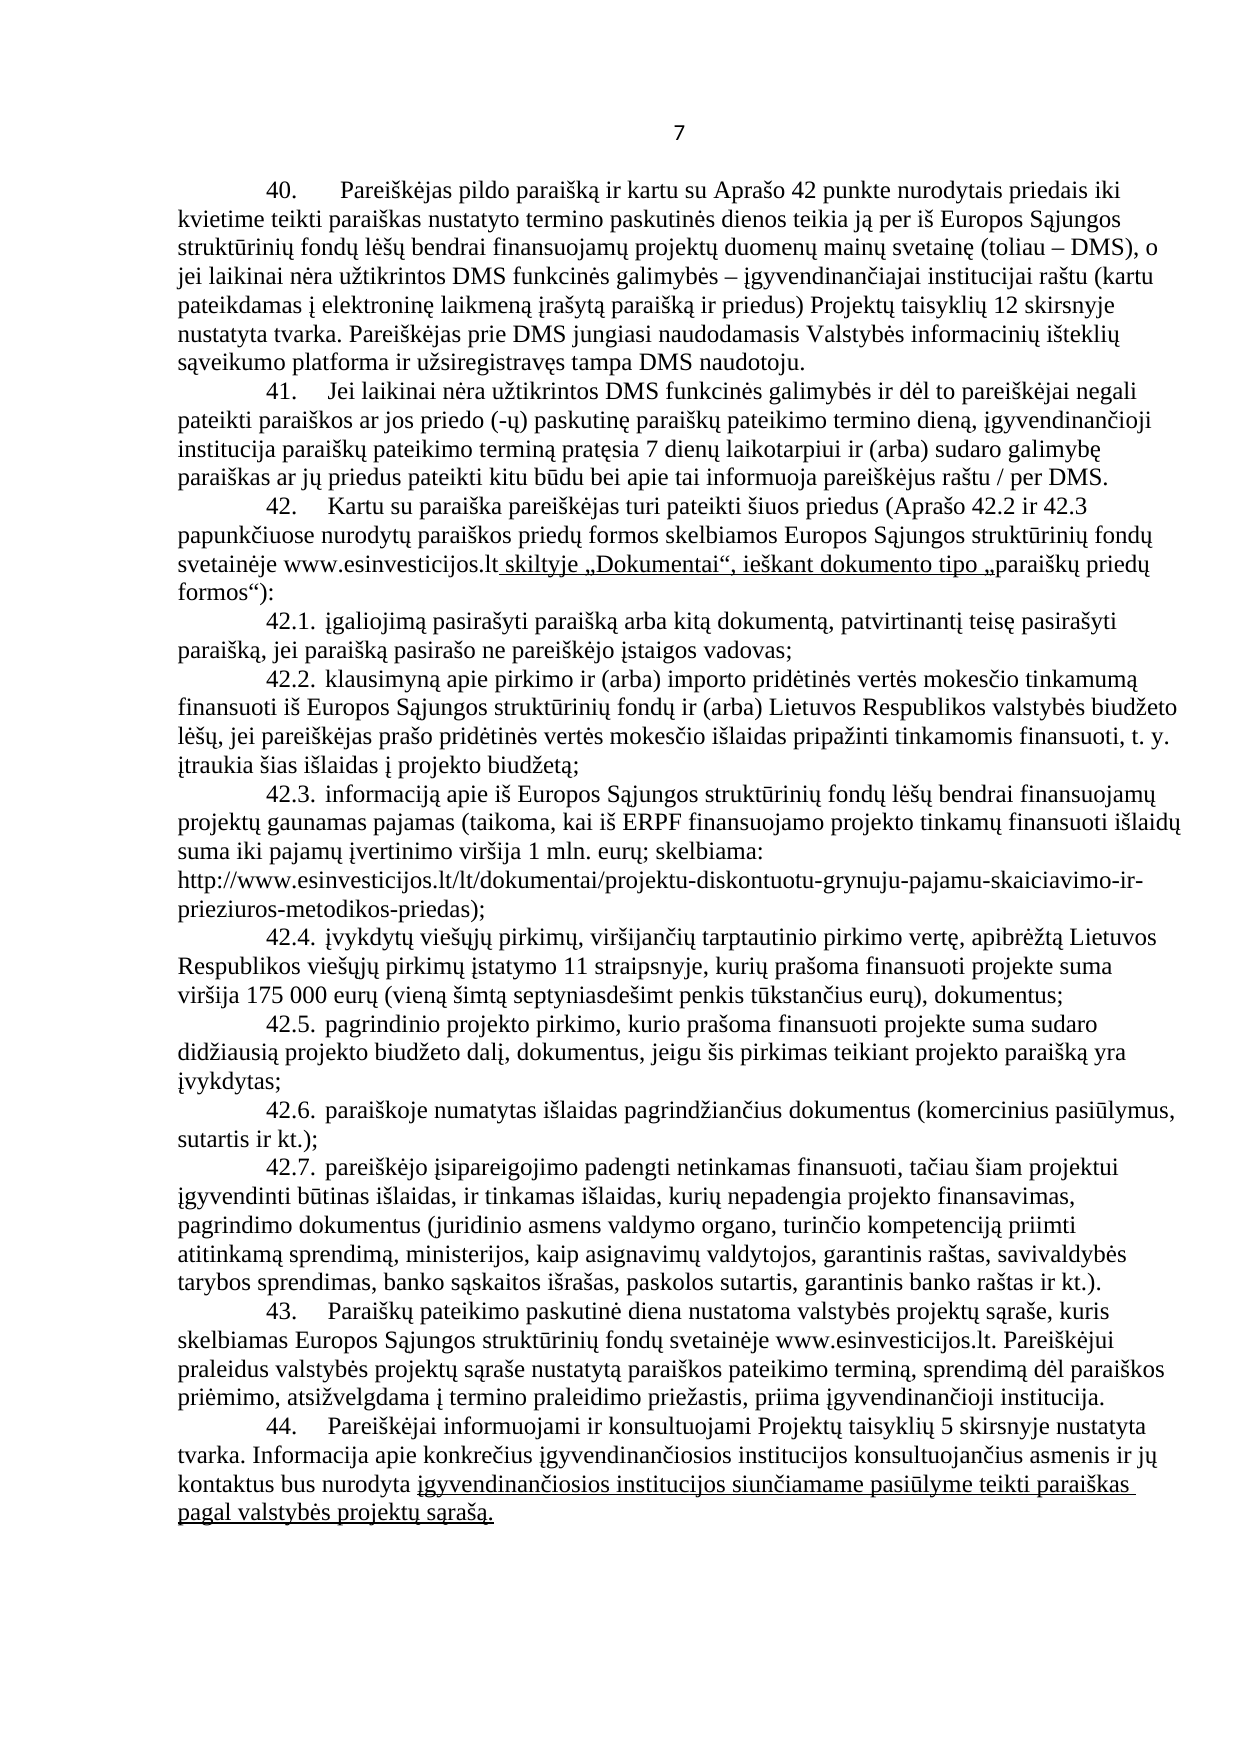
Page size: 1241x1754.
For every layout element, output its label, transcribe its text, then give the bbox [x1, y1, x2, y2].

text 42.1. įgaliojimą pasirašyti paraišką arba kitą dokumentą, patvirtinantį teisę pasirašyti paraišką, jei paraišką pasirašo ne pareiškėjo įstaigos vadovas; [177, 606, 1181, 664]
text 42.5. pagrindinio projekto pirkimo, kurio prašoma finansuoti projekte suma sudaro didžiausią projekto biudžeto dalį, dokumentus, jeigu šis pirkimas teikiant projekto paraišką yra įvykdytas; [177, 1009, 1181, 1095]
text 44. Pareiškėjai informuojami ir konsultuojami Projektų taisyklių 5 skirsnyje nustatyta tvarka. Informacija apie konkrečius įgyvendinančiosios institucijos konsultuojančius asmenis ir jų kontaktus bus nurodyta įgyvendinančiosios institucijos siunčiamame pasiūlyme teikti paraiškas pagal valstybės projektų sąrašą. [177, 1411, 1181, 1526]
text 42.7. pareiškėjo įsipareigojimo padengti netinkamas finansuoti, tačiau šiam projektui įgyvendinti būtinas išlaidas, ir tinkamas išlaidas, kurių nepadengia projekto finansavimas, pagrindimo dokumentus (juridinio asmens valdymo organo, turinčio kompetenciją priimti atitinkamą sprendimą, ministerijos, kaip asignavimų valdytojos, garantinis raštas, savivaldybės tarybos sprendimas, banko sąskaitos išrašas, paskolos sutartis, garantinis banko raštas ir kt.). [177, 1152, 1181, 1296]
text 41. Jei laikinai nėra užtikrintos DMS funkcinės galimybės ir dėl to pareiškėjai negali pateikti paraiškos ar jos priedo (-ų) paskutinę paraiškų pateikimo termino dieną, įgyvendinančioji institucija paraiškų pateikimo terminą pratęsia 7 dienų laikotarpiui ir (arba) sudaro galimybę paraiškas ar jų priedus pateikti kitu būdu bei apie tai informuoja pareiškėjus raštu / per DMS. [177, 376, 1181, 491]
text 42.4. įvykdytų viešųjų pirkimų, viršijančių tarptautinio pirkimo vertę, apibrėžtą Lietuvos Respublikos viešųjų pirkimų įstatymo 11 straipsnyje, kurių prašoma finansuoti projekte suma viršija 175 000 eurų (vieną šimtą septyniasdešimt penkis tūkstančius eurų), dokumentus; [177, 922, 1181, 1009]
text 42. Kartu su paraiška pareiškėjas turi pateikti šiuos priedus (Aprašo 42.2 ir 42.3 papunkčiuose nurodytų paraiškos priedų formos skelbiamos Europos Sąjungos struktūrinių fondų svetainėje www.esinvesticijos.lt skiltyje „Dokumentai“, ieškant dokumento tipo „paraiškų priedų formos“): [177, 491, 1181, 606]
text 43. Paraiškų pateikimo paskutinė diena nustatoma valstybės projektų sąraše, kuris skelbiamas Europos Sąjungos struktūrinių fondų svetainėje www.esinvesticijos.lt. Pareiškėjui praleidus valstybės projektų sąraše nustatytą paraiškos pateikimo terminą, sprendimą dėl paraiškos priėmimo, atsižvelgdama į termino praleidimo priežastis, priima įgyvendinančioji institucija. [177, 1296, 1181, 1411]
text 42.3. informaciją apie iš Europos Sąjungos struktūrinių fondų lėšų bendrai finansuojamų projektų gaunamas pajamas (taikoma, kai iš ERPF finansuojamo projekto tinkamų finansuoti išlaidų suma iki pajamų įvertinimo viršija 1 mln. eurų; skelbiama: http://www.esinvesticijos.lt/lt/dokumentai/projektu-diskontuotu-grynuju-pajamu-skaiciavimo-ir-prieziuros-metodikos-priedas); [177, 779, 1181, 922]
text 42.6. paraiškoje numatytas išlaidas pagrindžiančius dokumentus (komercinius pasiūlymus, sutartis ir kt.); [177, 1095, 1181, 1152]
text 40. Pareiškėjas pildo paraišką ir kartu su Aprašo 42 punkte nurodytais priedais iki kvietime teikti paraiškas nustatyto termino paskutinės dienos teikia ją per iš Europos Sąjungos struktūrinių fondų lėšų bendrai finansuojamų projektų duomenų mainų svetainę (toliau – DMS), o jei laikinai nėra užtikrintos DMS funkcinės galimybės – įgyvendinančiajai institucijai raštu (kartu pateikdamas į elektroninę laikmeną įrašytą paraišką ir priedus) Projektų taisyklių 12 skirsnyje nustatyta tvarka. Pareiškėjas prie DMS jungiasi naudodamasis Valstybės informacinių išteklių sąveikumo platforma ir užsiregistravęs tampa DMS naudotoju. [177, 175, 1181, 376]
text 42.2. klausimyną apie pirkimo ir (arba) importo pridėtinės vertės mokesčio tinkamumą finansuoti iš Europos Sąjungos struktūrinių fondų ir (arba) Lietuvos Respublikos valstybės biudžeto lėšų, jei pareiškėjas prašo pridėtinės vertės mokesčio išlaidas pripažinti tinkamomis finansuoti, t. y. įtraukia šias išlaidas į projekto biudžetą; [177, 664, 1181, 779]
